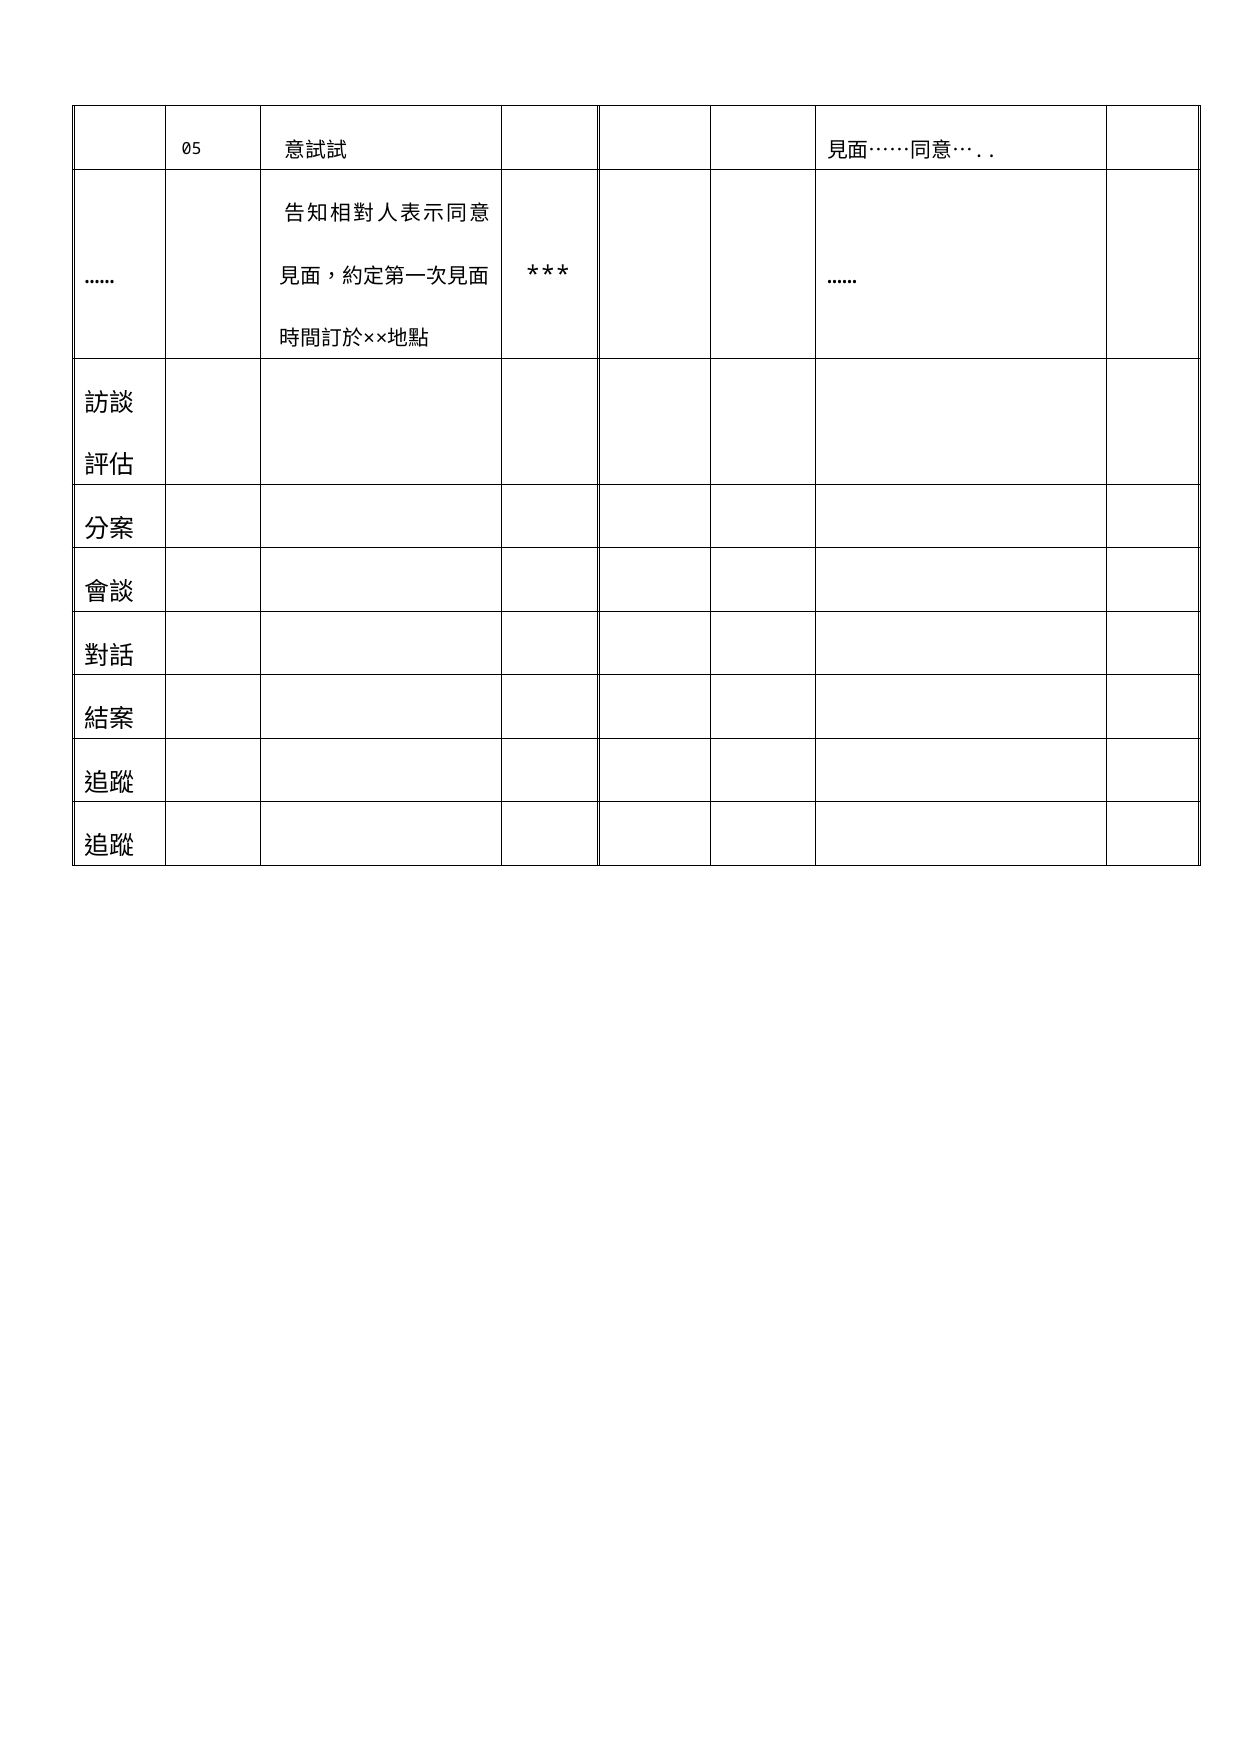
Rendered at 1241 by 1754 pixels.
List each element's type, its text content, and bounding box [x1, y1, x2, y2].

table_cell [711, 548, 815, 611]
table_cell [166, 485, 260, 547]
table_cell …… [816, 170, 1106, 357]
table_cell [816, 612, 1106, 674]
table_cell [816, 675, 1106, 738]
table_cell [1107, 675, 1198, 738]
table_cell [600, 802, 710, 865]
table_cell [261, 612, 501, 674]
table_cell [600, 485, 710, 547]
table_cell [1107, 359, 1198, 483]
table_cell 結案 [75, 675, 165, 738]
table_cell [261, 359, 501, 483]
table_cell [816, 548, 1106, 611]
table_cell [166, 612, 260, 674]
table_cell [166, 675, 260, 738]
table_cell …… [75, 170, 165, 357]
table_cell [261, 739, 501, 801]
table_cell [600, 675, 710, 738]
table_cell [1107, 106, 1198, 169]
table_cell [711, 359, 815, 483]
table_cell [502, 675, 597, 738]
table_cell [600, 170, 710, 357]
table_cell [502, 739, 597, 801]
table_cell [1107, 170, 1198, 357]
table_cell [502, 359, 597, 483]
table_cell [166, 802, 260, 865]
table_cell 對話 [75, 612, 165, 674]
table_cell 見面……同意….. [816, 106, 1106, 169]
table_cell [502, 485, 597, 547]
table_cell 追蹤 [75, 802, 165, 865]
table_cell [711, 612, 815, 674]
table_cell [600, 739, 710, 801]
table_cell [816, 802, 1106, 865]
table_cell 訪談評估 [75, 359, 165, 483]
table_cell 會談 [75, 548, 165, 611]
table_cell [502, 802, 597, 865]
table_cell [711, 485, 815, 547]
table_cell [711, 739, 815, 801]
table_cell 分案 [75, 485, 165, 547]
table_cell [1107, 612, 1198, 674]
table_cell 告知相對人表示同意見面，約定第一次見面時間訂於××地點 [261, 170, 501, 357]
table_cell [502, 548, 597, 611]
table_cell [166, 739, 260, 801]
table_cell [600, 359, 710, 483]
table_cell [600, 612, 710, 674]
table_cell [1107, 485, 1198, 547]
table_cell [261, 675, 501, 738]
table_cell [166, 548, 260, 611]
table_cell [166, 170, 260, 357]
table_cell *** [502, 170, 597, 357]
table_cell [600, 548, 710, 611]
table_cell [711, 802, 815, 865]
table_cell [711, 675, 815, 738]
table_cell 05 [166, 106, 260, 169]
table_cell 意試試 [261, 106, 501, 169]
table_cell [502, 612, 597, 674]
table_cell [1107, 739, 1198, 801]
table_cell [261, 485, 501, 547]
table_cell [1107, 802, 1198, 865]
table_cell [816, 739, 1106, 801]
table_cell 追蹤 [75, 739, 165, 801]
table_cell [166, 359, 260, 483]
table_cell [711, 170, 815, 357]
table_cell [711, 106, 815, 169]
table_cell [502, 106, 597, 169]
table_cell [600, 106, 710, 169]
table_cell [816, 485, 1106, 547]
table_cell [816, 359, 1106, 483]
table_cell [261, 548, 501, 611]
table_cell [75, 106, 165, 169]
table_cell [1107, 548, 1198, 611]
table_cell [261, 802, 501, 865]
